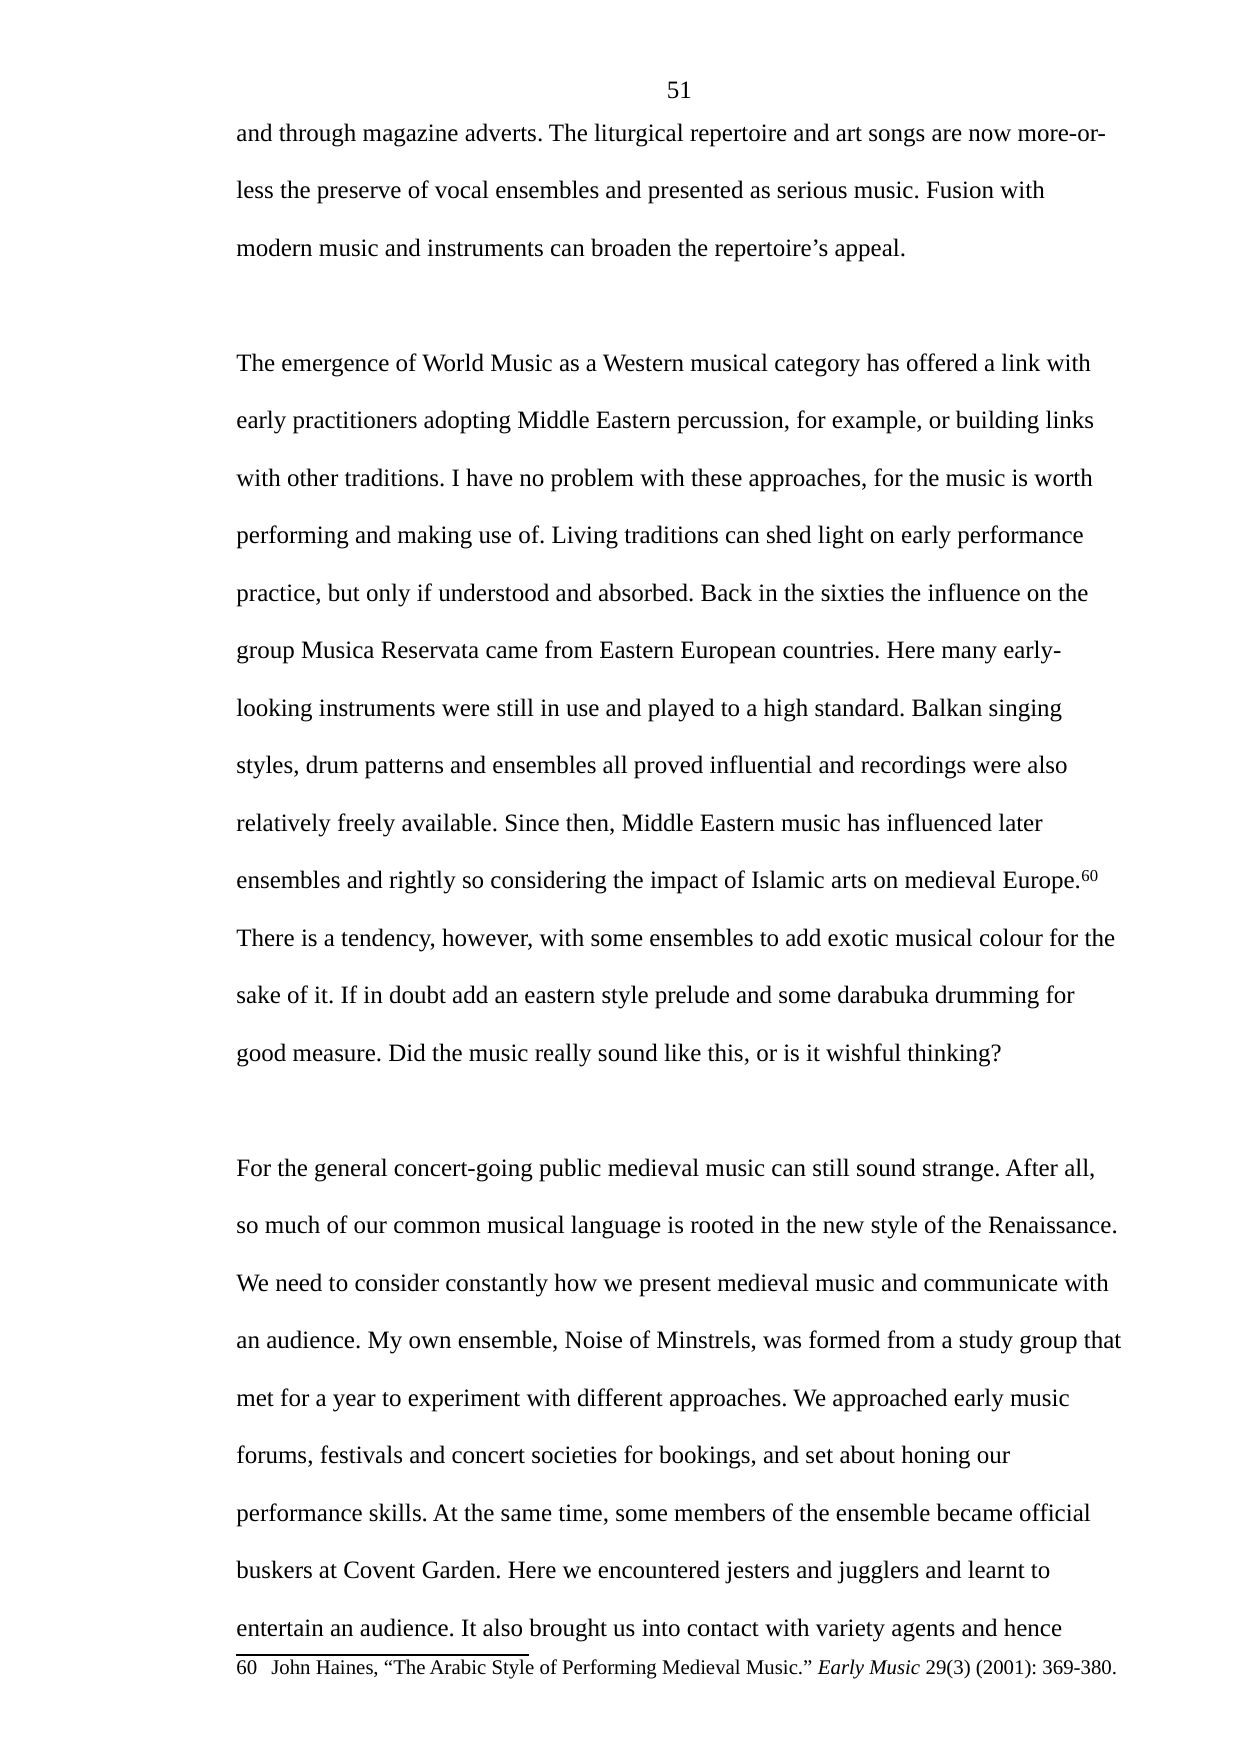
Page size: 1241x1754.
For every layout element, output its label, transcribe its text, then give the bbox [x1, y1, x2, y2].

text For the general concert-going public medieval music can still sound strange. After all, so much of our common musical language is rooted in the new style of the Renaissance. We need to consider constantly how we present medieval music and communicate with an audience. My own ensemble, Noise of Minstrels, was formed from a study group that met for a year to experiment with different approaches. We approached early music forums, festivals and concert societies for bookings, and set about honing our performance skills. At the same time, some members of the ensemble became official buskers at Covent Garden. Here we encountered jesters and jugglers and learnt to entertain an audience. It also brought us into contact with variety agents and hence [236, 1153, 1122, 1642]
text John Haines, “The Arabic Style of Performing Medieval Music.” Early Music 29(3) (2001): 369-380. [236, 1655, 1122, 1679]
text and through magazine adverts. The liturgical repertoire and art songs are now more-or-less the preserve of vocal ensembles and presented as serious music. Fusion with modern music and instruments can broaden the repertoire’s appeal. [236, 118, 1122, 262]
text The emergence of World Music as a Western musical category has offered a link with early practitioners adopting Middle Eastern percussion, for example, or building links with other traditions. I have no problem with these approaches, for the music is worth performing and making use of. Living traditions can shed light on early performance practice, but only if understood and absorbed. Back in the sixties the influence on the group Musica Reservata came from Eastern European countries. Here many early-looking instruments were still in use and played to a high standard. Balkan singing styles, drum patterns and ensembles all proved influential and recordings were also relatively freely available. Since then, Middle Eastern music has influenced later ensembles and rightly so considering the impact of Islamic arts on medieval Europe. There is a tendency, however, with some ensembles to add exotic musical colour for the sake of it. If in doubt add an eastern style prelude and some darabuka drumming for good measure. Did the music really sound like this, or is it wishful thinking? [236, 348, 1122, 1067]
